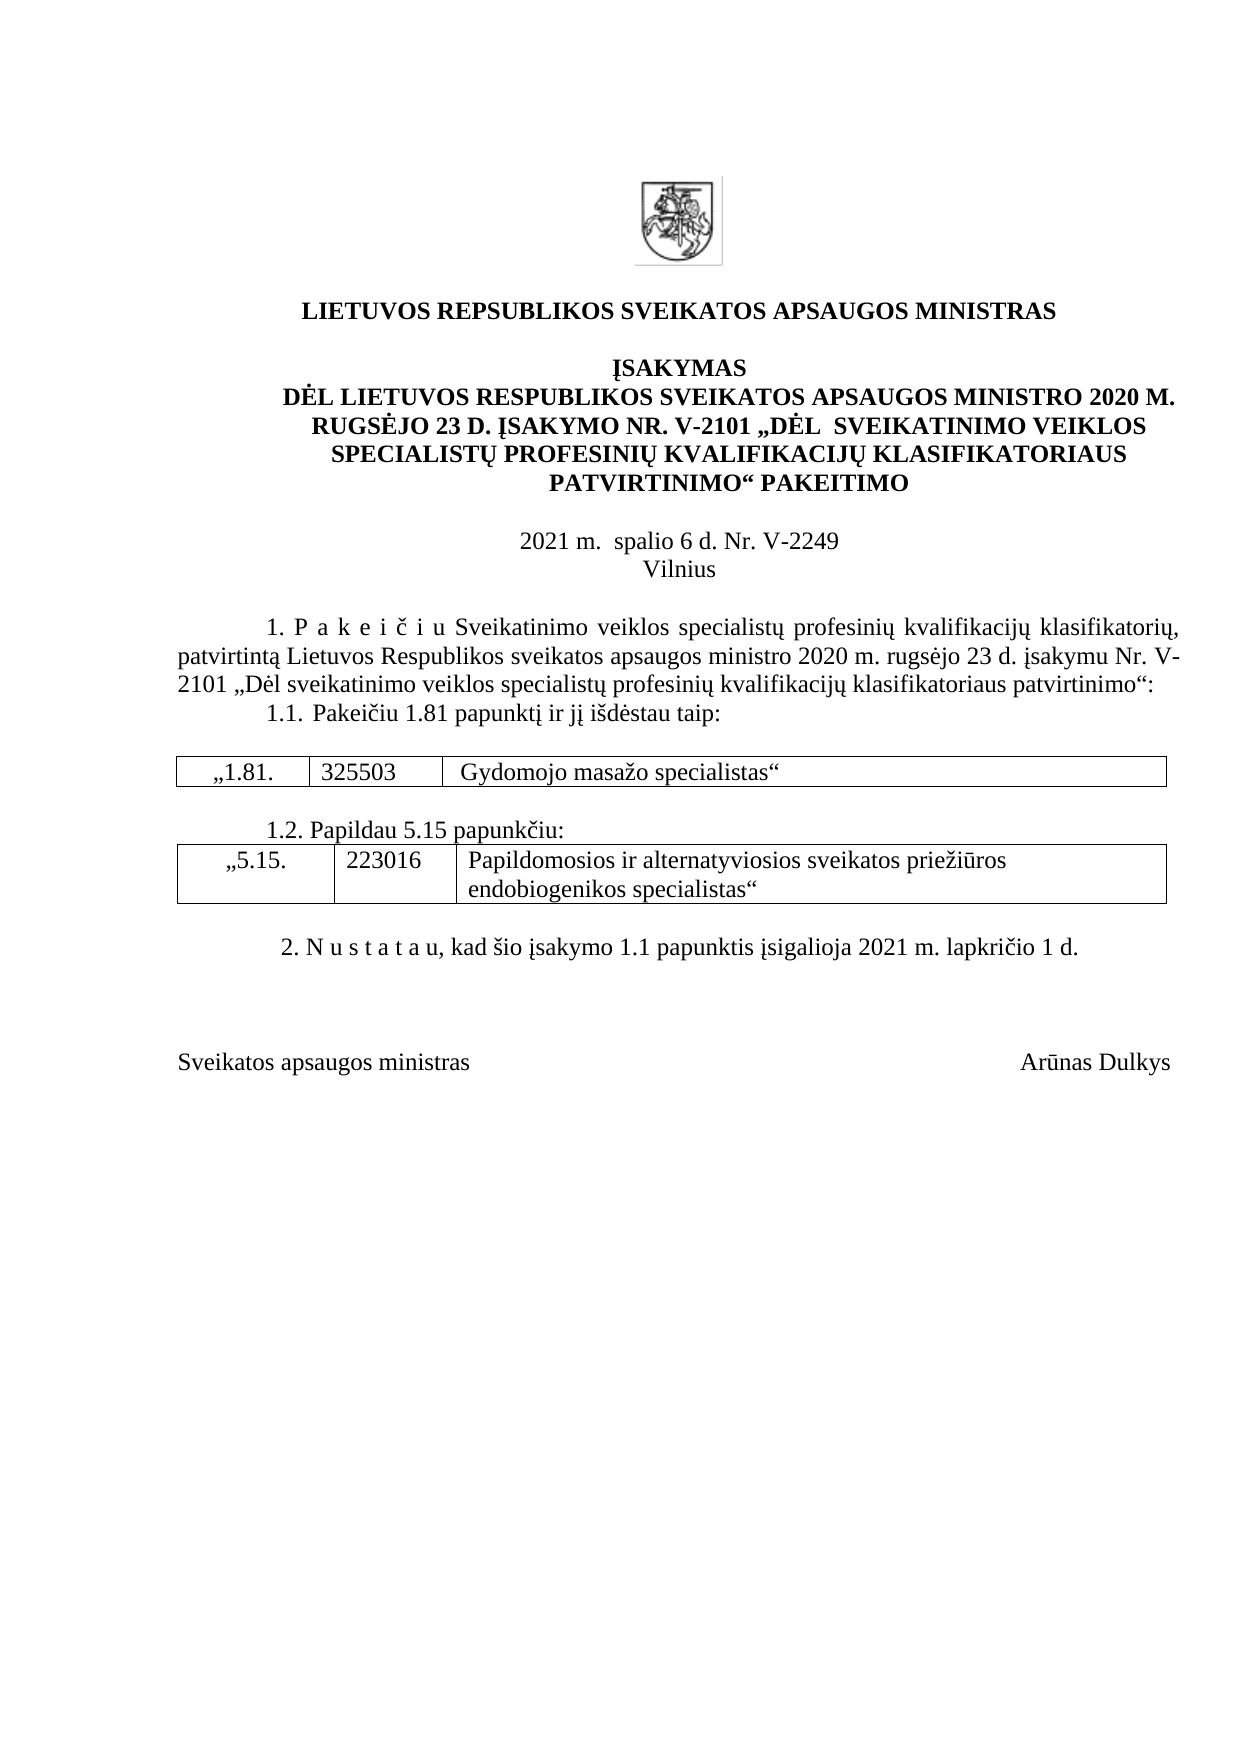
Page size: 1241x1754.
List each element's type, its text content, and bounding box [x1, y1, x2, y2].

table_header 325503 [310, 757, 442, 786]
text 2. N u s t a t a u, kad šio įsakymo 1.1 papunktis įsigalioja 2021 m. lapkričio 1 d. [177, 932, 1181, 961]
text 1.2. Papildau 5.15 papunkčiu: [266, 815, 1181, 844]
text ĮSAKYMAS [177, 353, 1181, 382]
text 2021 m. spalio 6 d. Nr. V-2249 [177, 526, 1181, 554]
text Sveikatos apsaugos ministras Arūnas Dulkys [177, 1047, 1181, 1076]
table_header 223016 [335, 845, 456, 903]
text LIETUVOS REPSUBLIKOS SVEIKATOS APSAUGOS MINISTRAS [177, 296, 1181, 324]
text 1.1. Pakeičiu 1.81 papunktį ir jį išdėstau taip: [177, 698, 1181, 727]
table_header „5.15. [178, 845, 334, 903]
text Vilnius [177, 554, 1181, 583]
text 1. P a k e i č i u Sveikatinimo veiklos specialistų profesinių kvalifikacijų klasifikatorių, patvirtintą Lietuvos Respublikos sveikatos apsaugos ministro 2020 m. rugsėjo 23 d. įsakymu Nr. V-2101 „Dėl sveikatinimo veiklos specialistų profesinių kvalifikacijų klasifikatoriaus patvirtinimo“: [177, 612, 1181, 698]
table_header „1.81. [177, 757, 309, 786]
table_header Papildomosios ir alternatyviosios sveikatos priežiūros endobiogenikos specialistas“ [457, 845, 1166, 903]
table_header Gydomojo masažo specialistas“ [443, 757, 1166, 786]
text DĖL LIETUVOS RESPUBLIKOS SVEIKATOS APSAUGOS MINISTRO 2020 M. RUGSĖJO 23 D. ĮSAKYMO NR. V-2101 „DĖL SVEIKATINIMO VEIKLOS SPECIALISTŲ PROFESINIŲ KVALIFIKACIJŲ KLASIFIKATORIAUS PATVIRTINIMO“ PAKEITIMO [277, 382, 1181, 497]
